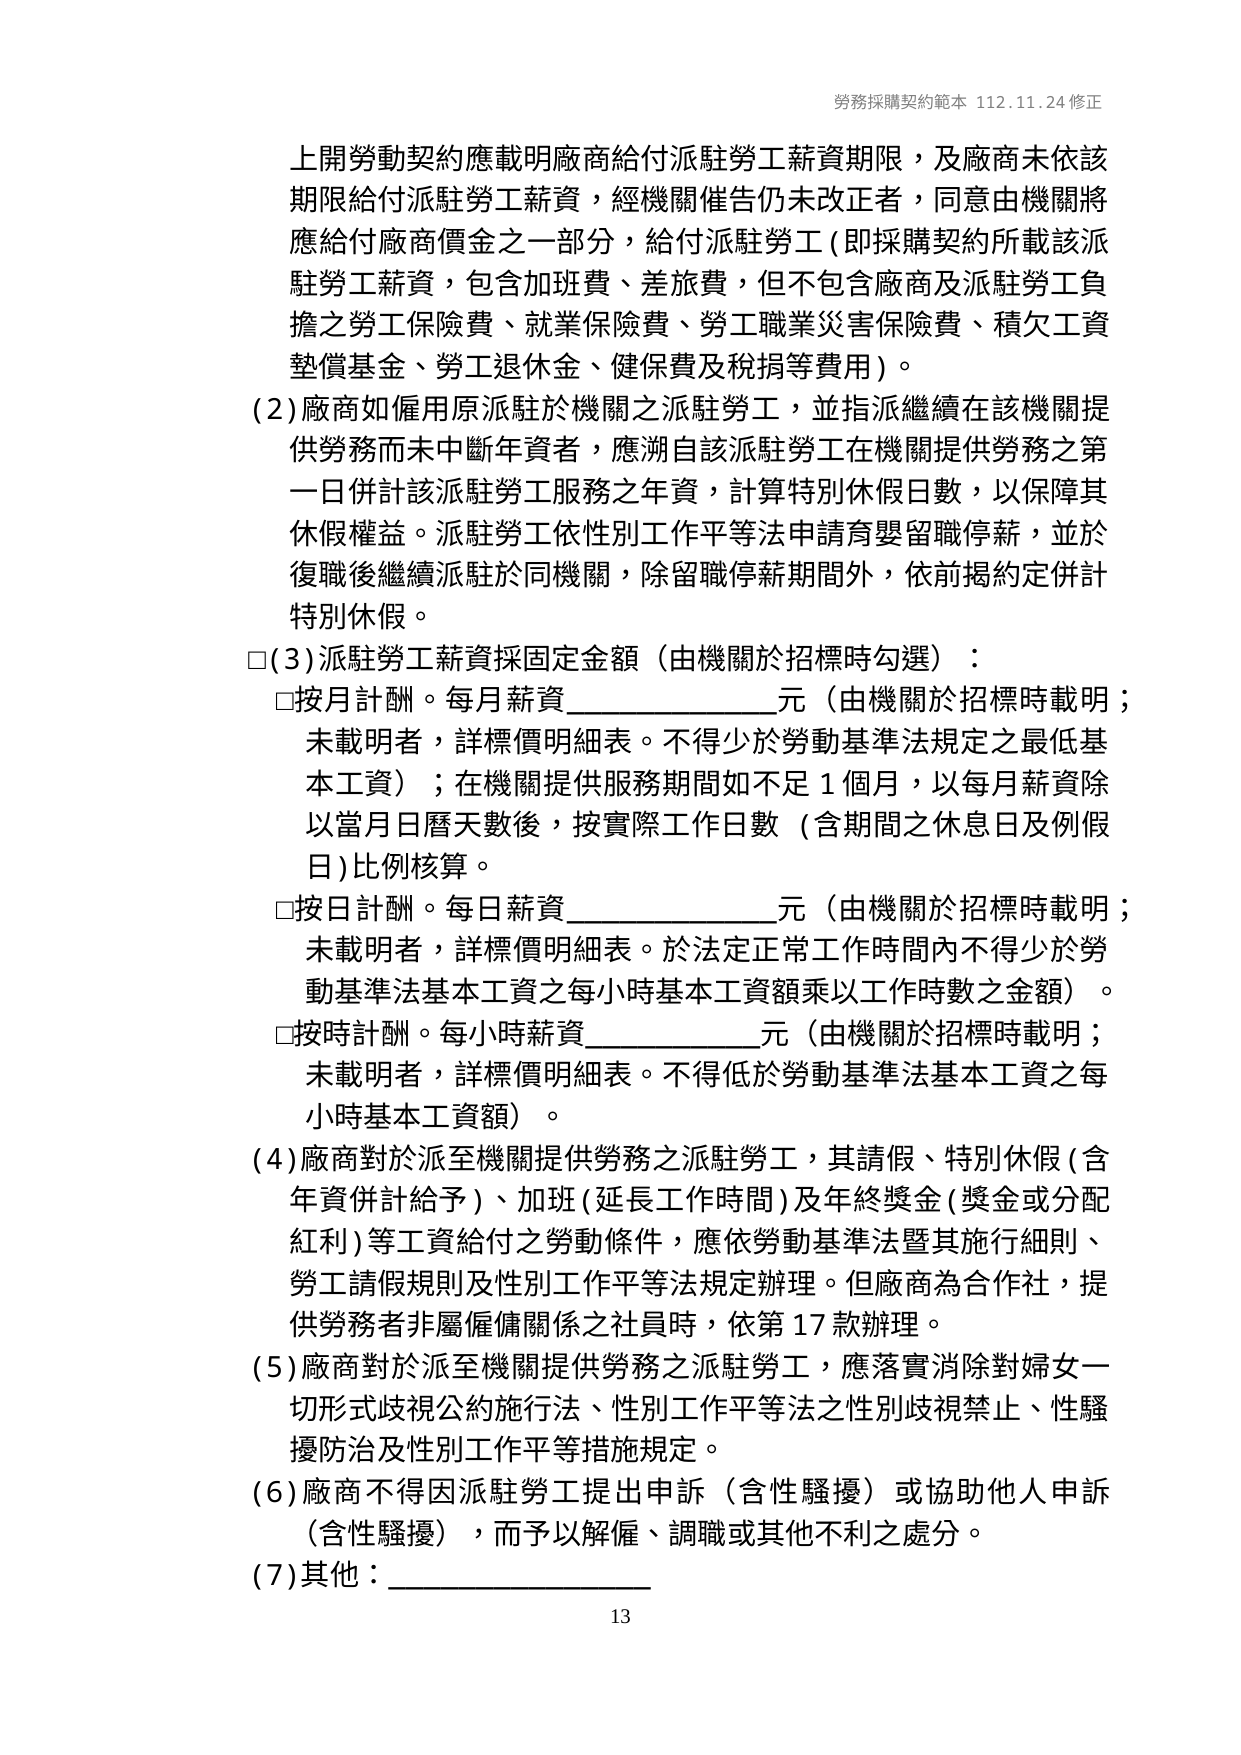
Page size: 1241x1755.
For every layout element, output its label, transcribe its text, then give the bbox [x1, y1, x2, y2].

text □按月計酬。每月薪資____________元（由機關於招標時載明；未載明者，詳標價明細表。不得少於勞動基準法規定之最低基本工資）；在機關提供服務期間如不足1個月，以每月薪資除以當月日曆天數後，按實際工作日數 (含期間之休息日及例假日)比例核算。 [276, 677, 1110, 886]
text (1) 廠商對其派至機關提供勞務之派駐勞工，應訂立書面勞動契約，其內容包含勞動條件、就業與性別歧視禁止、性騷擾防治、遵守義務、違反責任及應注意事項等派駐勞工在機關工作期間之權益與義務事項，並將該契約影本於簽約後_____工作天（由機關衡酌個案情形自行填列；未載明者，為10工作天）內或機關另外通知之期限內送機關備查，如履約期間勞動契約有變更者，亦同。勞動契約如有缺漏或違反相關勞動法令，機關應要求廠商補正。上開勞動契約應載明廠商給付派駐勞工薪資期限，及廠商未依該期限給付派駐勞工薪資，經機關催告仍未改正者，同意由機關將應給付廠商價金之一部分，給付派駐勞工(即採購契約所載該派駐勞工薪資，包含加班費、差旅費，但不包含廠商及派駐勞工負擔之勞工保險費、就業保險費、勞工職業災害保險費、積欠工資墊償基金、勞工退休金、健保費及稅捐等費用)。 [248, 136, 1110, 386]
text □按日計酬。每日薪資____________元（由機關於招標時載明；未載明者，詳標價明細表。於法定正常工作時間內不得少於勞動基準法基本工資之每小時基本工資額乘以工作時數之金額）。 [276, 886, 1110, 1011]
text (4)廠商對於派至機關提供勞務之派駐勞工，其請假、特別休假(含年資併計給予)、加班(延長工作時間)及年終獎金(獎金或分配紅利)等工資給付之勞動條件，應依勞動基準法暨其施行細則、勞工請假規則及性別工作平等法規定辦理。但廠商為合作社，提供勞務者非屬僱傭關係之社員時，依第17款辦理。 [248, 1136, 1110, 1344]
text □(3)派駐勞工薪資採固定金額（由機關於招標時勾選）： [248, 636, 1110, 677]
text (6)廠商不得因派駐勞工提出申訴（含性騷擾）或協助他人申訴（含性騷擾），而予以解僱、調職或其他不利之處分。 [248, 1469, 1110, 1552]
text (2)廠商如僱用原派駐於機關之派駐勞工，並指派繼續在該機關提供勞務而未中斷年資者，應溯自該派駐勞工在機關提供勞務之第一日併計該派駐勞工服務之年資，計算特別休假日數，以保障其休假權益。派駐勞工依性別工作平等法申請育嬰留職停薪，並於復職後繼續派駐於同機關，除留職停薪期間外，依前揭約定併計特別休假。 [248, 386, 1110, 636]
text □按時計酬。每小時薪資__________元（由機關於招標時載明；未載明者，詳標價明細表。不得低於勞動基準法基本工資之每小時基本工資額）。 [276, 1011, 1110, 1136]
text (7)其他：_______________ [248, 1552, 1110, 1594]
text (5)廠商對於派至機關提供勞務之派駐勞工，應落實消除對婦女一切形式歧視公約施行法、性別工作平等法之性別歧視禁止、性騷擾防治及性別工作平等措施規定。 [248, 1344, 1110, 1469]
